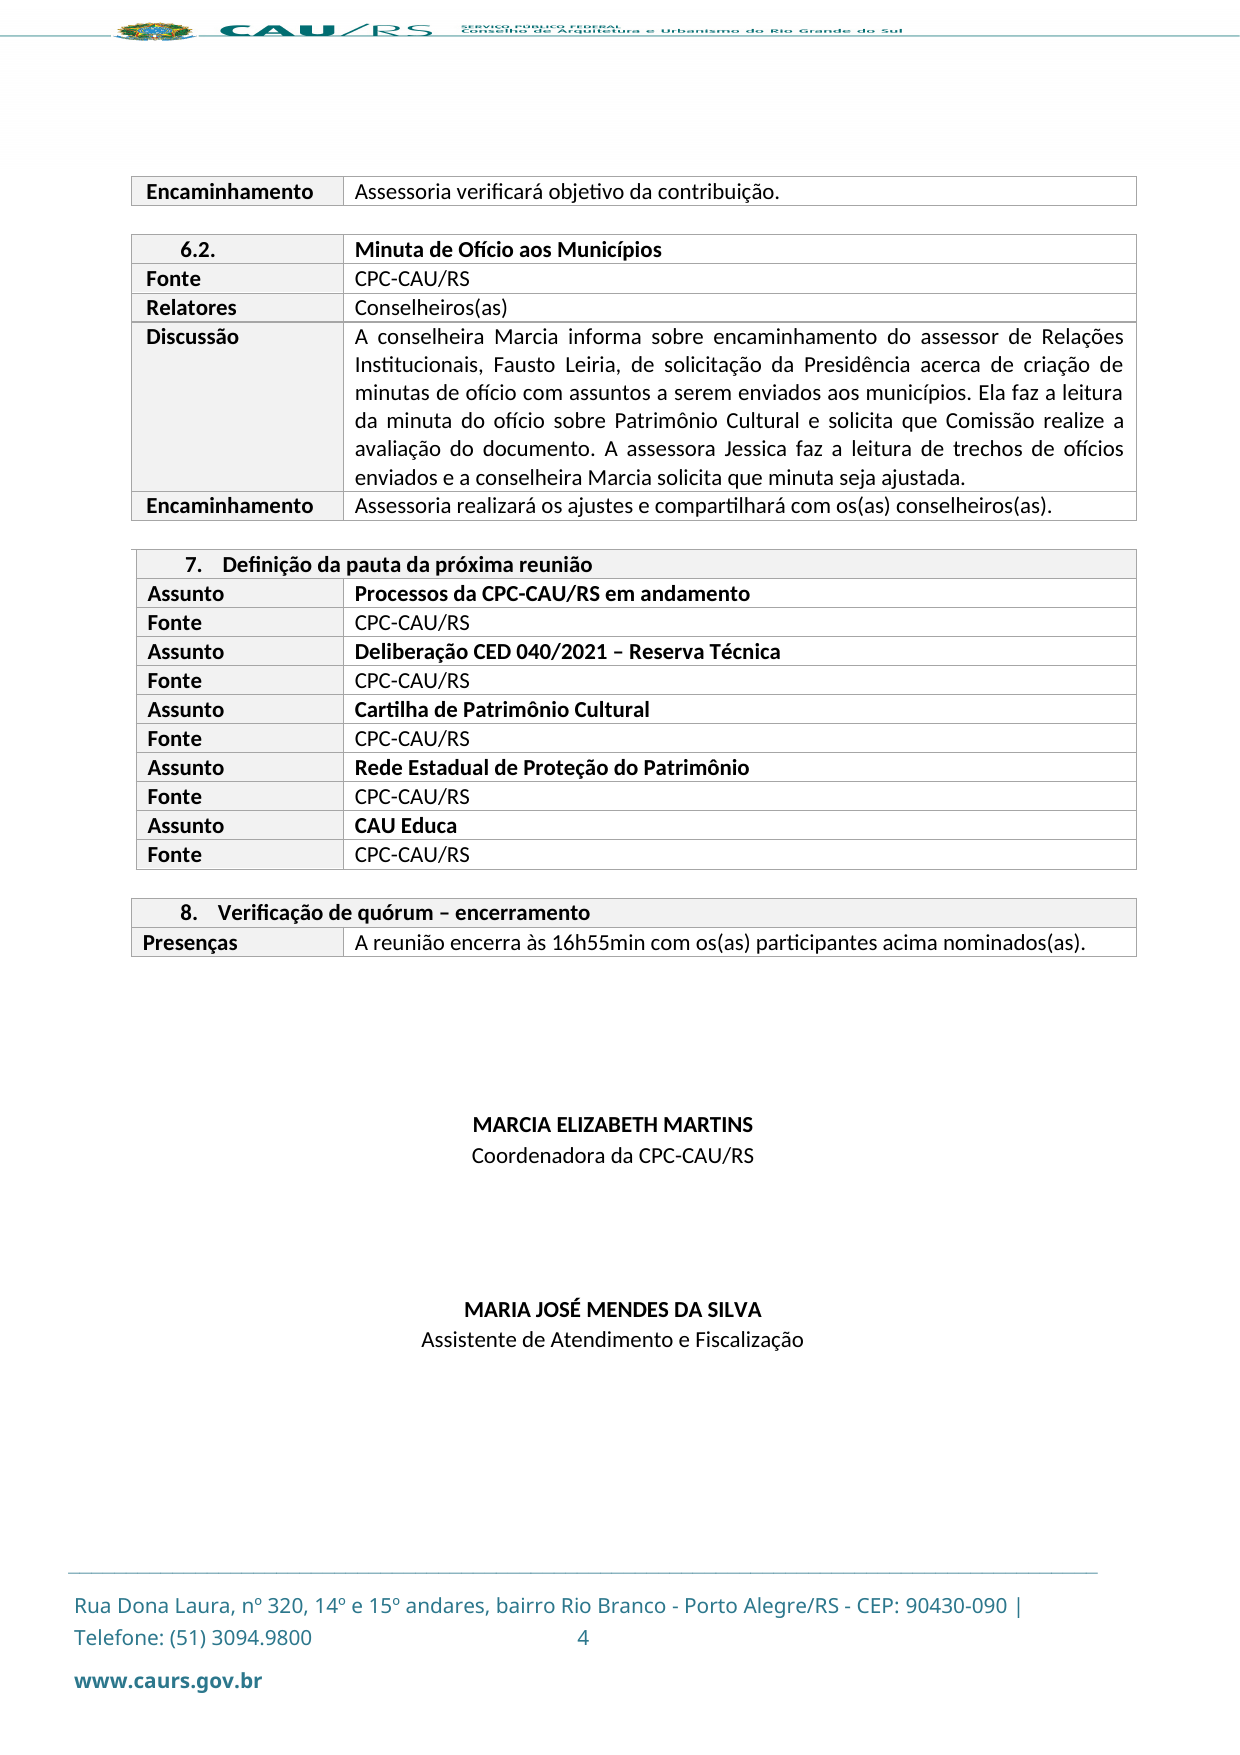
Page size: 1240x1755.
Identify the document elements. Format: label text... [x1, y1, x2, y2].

table_cell Assunto [137, 811, 343, 839]
table_cell Presenças [132, 928, 343, 956]
table_cell [131, 752, 136, 781]
table_cell Definição da pauta da próxima reunião [137, 550, 1136, 578]
table_cell Fonte [137, 666, 343, 694]
table_cell CPC-CAU/RS [344, 724, 1136, 752]
table_cell Fonte [137, 840, 343, 868]
table_cell [131, 636, 136, 665]
table_cell Fonte [132, 264, 343, 292]
table_cell Relatores [132, 294, 343, 321]
table_cell Assunto [137, 579, 343, 607]
table_cell [131, 723, 136, 752]
table_cell [131, 578, 136, 607]
table_cell Fonte [137, 724, 343, 752]
table_cell [131, 694, 136, 723]
table_cell Discussão [132, 323, 343, 491]
table_cell [131, 550, 136, 578]
table_cell Fonte [137, 782, 343, 810]
table_cell [131, 521, 1136, 549]
table_cell [131, 781, 136, 810]
table_cell [131, 206, 1136, 234]
table_cell CAU Educa [344, 811, 1136, 839]
table_cell A reunião encerra às 16h55min com os(as) participantes acima nominados(as). [344, 928, 1136, 956]
table_cell Deliberação CED 040/2021 – Reserva Técnica [344, 637, 1136, 665]
table_cell A conselheira Marcia informa sobre encaminhamento do assessor de Relações Institucionais, Fausto Leiria, de solicitação da Presidência acerca de criação de minutas de ofício com assuntos a serem enviados aos municípios. Ela faz a leitura da minuta do ofício sobre Patrimônio Cultural e solicita que Comissão realize a avaliação do documento. A assessora Jessica faz a leitura de trechos de ofícios enviados e a conselheira Marcia solicita que minuta seja ajustada. [344, 323, 1136, 491]
text MARCIA ELIZABETH MARTINS [133, 1110, 1093, 1138]
table_cell Verificação de quórum – encerramento [132, 899, 1136, 927]
table_cell [132, 235, 343, 263]
table_cell Assunto [137, 695, 343, 723]
table_cell Assessoria verificará objetivo da contribuição. [344, 177, 1136, 205]
text Assistente de Atendimento e Fiscalização [133, 1325, 1093, 1353]
table_cell CPC-CAU/RS [344, 608, 1136, 636]
table_cell CPC-CAU/RS [344, 840, 1136, 868]
table_cell Encaminhamento [132, 492, 343, 520]
table_cell Assunto [137, 753, 343, 781]
table_cell [131, 839, 136, 868]
text Coordenadora da CPC-CAU/RS [133, 1141, 1093, 1169]
table_cell Processos da CPC-CAU/RS em andamento [344, 579, 1136, 607]
table_cell [131, 665, 136, 694]
table_cell [131, 607, 136, 636]
table_cell [131, 810, 136, 839]
table_cell Assessoria realizará os ajustes e compartilhará com os(as) conselheiros(as). [344, 492, 1136, 520]
table_cell Cartilha de Patrimônio Cultural [344, 695, 1136, 723]
table_cell Assunto [137, 637, 343, 665]
text MARIA JOSÉ MENDES DA SILVA [133, 1295, 1093, 1323]
table_cell Conselheiros(as) [344, 294, 1136, 321]
table_cell Fonte [137, 608, 343, 636]
table_cell [131, 869, 1136, 897]
table_cell CPC-CAU/RS [344, 666, 1136, 694]
table_cell Encaminhamento [132, 177, 343, 205]
table_cell Minuta de Ofício aos Municípios [344, 235, 1136, 263]
table_cell CPC-CAU/RS [344, 782, 1136, 810]
table_cell CPC-CAU/RS [344, 264, 1136, 292]
table_cell Rede Estadual de Proteção do Patrimônio [344, 753, 1136, 781]
